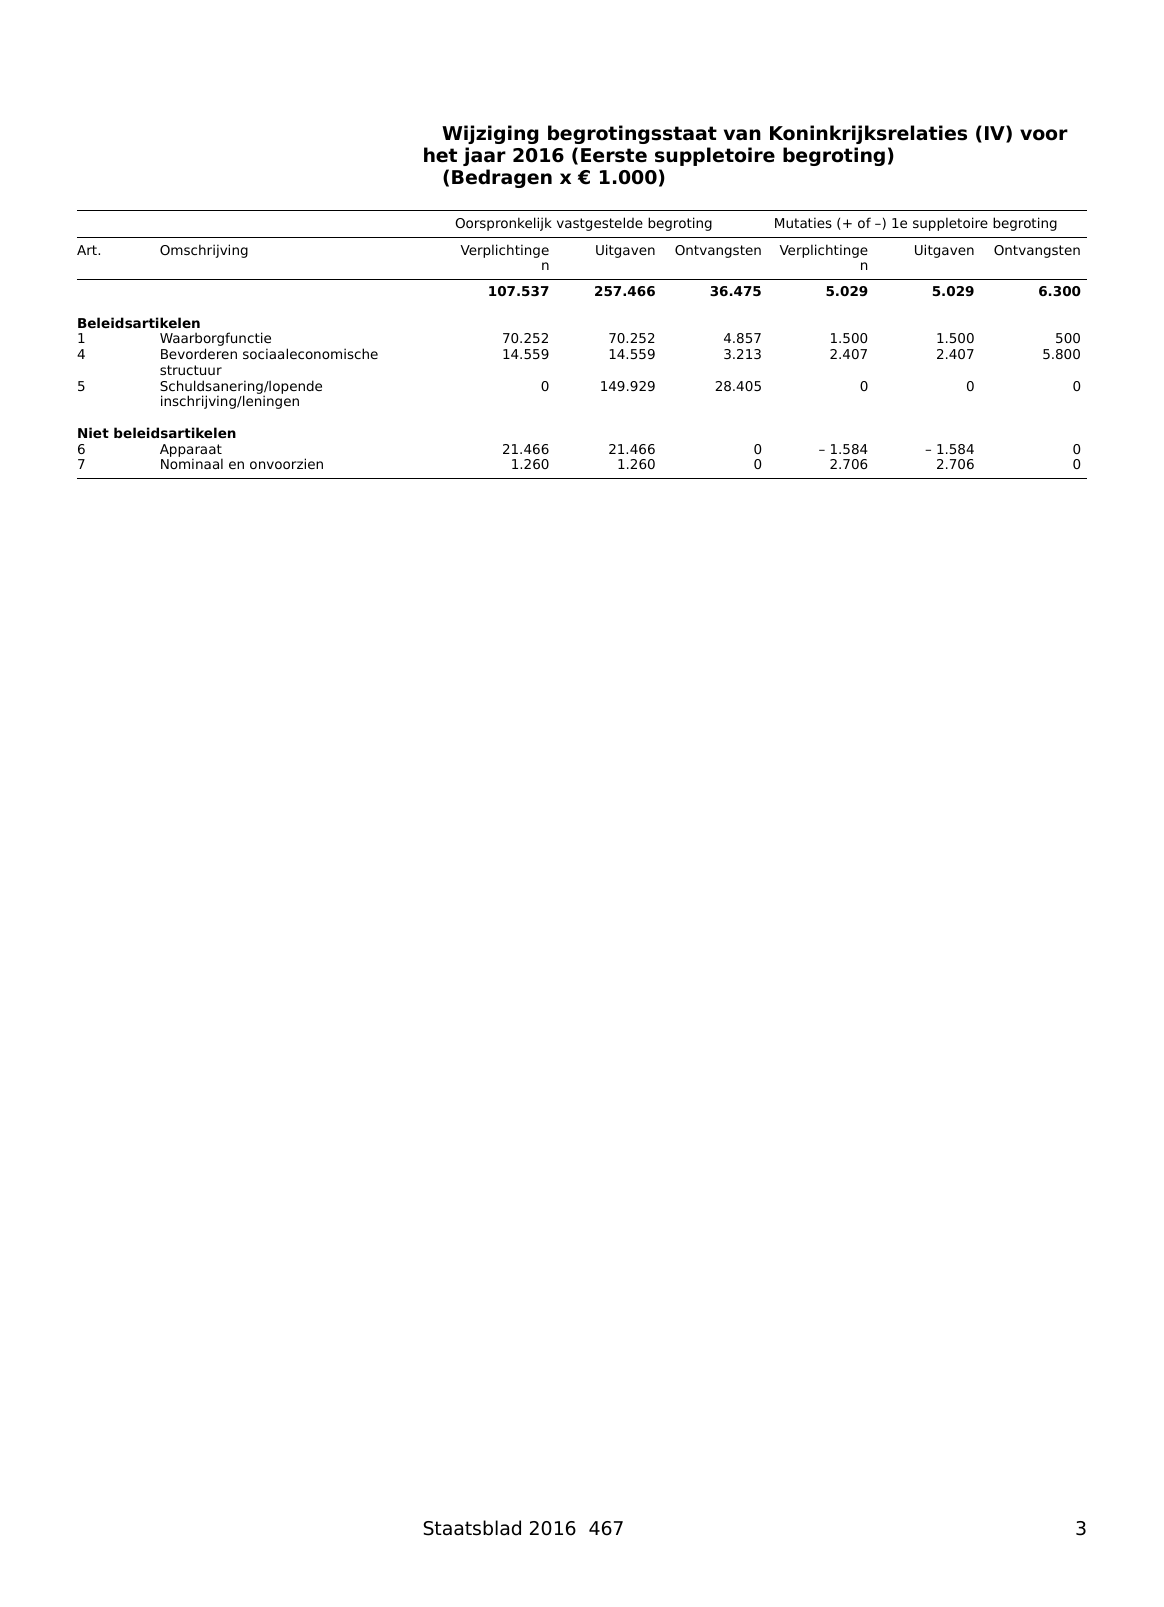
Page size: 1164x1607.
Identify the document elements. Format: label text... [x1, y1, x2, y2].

table_cell Bevorderen sociaaleconomische structuur [154, 347, 449, 378]
table_cell 5.800 [980, 347, 1087, 378]
table_cell 36.475 [661, 280, 768, 300]
table_cell [555, 300, 661, 316]
table_cell [449, 410, 555, 426]
table_cell 2.706 [768, 457, 874, 478]
table_cell 0 [980, 457, 1087, 478]
table_cell 0 [661, 441, 768, 457]
table_cell 21.466 [555, 441, 661, 457]
table_cell Niet beleidsartikelen [77, 426, 449, 441]
table_cell [154, 410, 449, 426]
table_cell [768, 300, 874, 316]
table_cell 70.252 [555, 331, 661, 347]
table_cell 1.260 [449, 457, 555, 478]
table_cell [661, 410, 768, 426]
table_cell [768, 316, 874, 331]
table_cell 1.260 [555, 457, 661, 478]
table_cell 5.029 [768, 280, 874, 300]
table_cell [768, 410, 874, 426]
table_cell Verplichtingen [768, 238, 874, 278]
text (Bedragen x € 1.000) [422, 167, 1087, 188]
table_cell [980, 300, 1087, 316]
table_cell 5.029 [874, 280, 980, 300]
table_cell 4 [77, 347, 153, 378]
table_cell Apparaat [154, 441, 449, 457]
table_cell 1.500 [874, 331, 980, 347]
table_header Mutaties (+ of –) 1e suppletoire begroting [768, 211, 1087, 237]
table_cell [449, 316, 555, 331]
table_cell 257.466 [555, 280, 661, 300]
table_cell 0 [449, 379, 555, 410]
table_cell [768, 426, 874, 441]
table_cell Ontvangsten [980, 238, 1087, 278]
table_cell 14.559 [555, 347, 661, 378]
table_cell [449, 300, 555, 316]
table_cell 1 [77, 331, 153, 347]
table_cell Nominaal en onvoorzien [154, 457, 449, 478]
table_cell [555, 426, 661, 441]
table_cell 0 [874, 379, 980, 410]
table_cell 2.407 [768, 347, 874, 378]
table_cell [77, 280, 153, 300]
table_header [154, 211, 449, 237]
table_cell – 1.584 [768, 441, 874, 457]
table_cell Schuldsanering/lopende inschrijving/leningen [154, 379, 449, 410]
table_cell [980, 410, 1087, 426]
table_cell Verplichtingen [449, 238, 555, 278]
table_cell 2.706 [874, 457, 980, 478]
table_cell 0 [661, 457, 768, 478]
table_cell Uitgaven [874, 238, 980, 278]
table_cell [661, 300, 768, 316]
table_cell 14.559 [449, 347, 555, 378]
table_cell 5 [77, 379, 153, 410]
table_cell [661, 316, 768, 331]
table_cell 21.466 [449, 441, 555, 457]
table_cell [154, 300, 449, 316]
table_cell [555, 316, 661, 331]
table_cell [555, 410, 661, 426]
table_cell [77, 410, 153, 426]
table_cell 0 [980, 379, 1087, 410]
table_cell 4.857 [661, 331, 768, 347]
table_cell 28.405 [661, 379, 768, 410]
table_cell [661, 426, 768, 441]
table_cell [77, 300, 153, 316]
table_cell [980, 316, 1087, 331]
table_cell [874, 426, 980, 441]
table_cell 6.300 [980, 280, 1087, 300]
table_cell Omschrijving [154, 238, 449, 278]
table_header Oorspronkelijk vastgestelde begroting [449, 211, 768, 237]
table_cell Ontvangsten [661, 238, 768, 278]
table_cell 1.500 [768, 331, 874, 347]
table_cell [154, 280, 449, 300]
table_cell 70.252 [449, 331, 555, 347]
table_cell Waarborgfunctie [154, 331, 449, 347]
table_header [77, 211, 153, 237]
table_cell Art. [77, 238, 153, 278]
table_cell 0 [980, 441, 1087, 457]
table_cell [874, 410, 980, 426]
table_cell – 1.584 [874, 441, 980, 457]
table_cell [980, 426, 1087, 441]
table_cell 6 [77, 441, 153, 457]
table_cell Uitgaven [555, 238, 661, 278]
table_cell Beleidsartikelen [77, 316, 449, 331]
table_cell [874, 300, 980, 316]
table_cell 2.407 [874, 347, 980, 378]
table_cell 7 [77, 457, 153, 478]
text Wijziging begrotingsstaat van Koninkrijksrelaties (IV) voor het jaar 2016 (Eerste suppletoire begroting) [422, 123, 1087, 167]
table_cell 0 [768, 379, 874, 410]
table_cell 3.213 [661, 347, 768, 378]
table_cell 500 [980, 331, 1087, 347]
table_cell [874, 316, 980, 331]
table_cell [449, 426, 555, 441]
table_cell 149.929 [555, 379, 661, 410]
table_cell 107.537 [449, 280, 555, 300]
